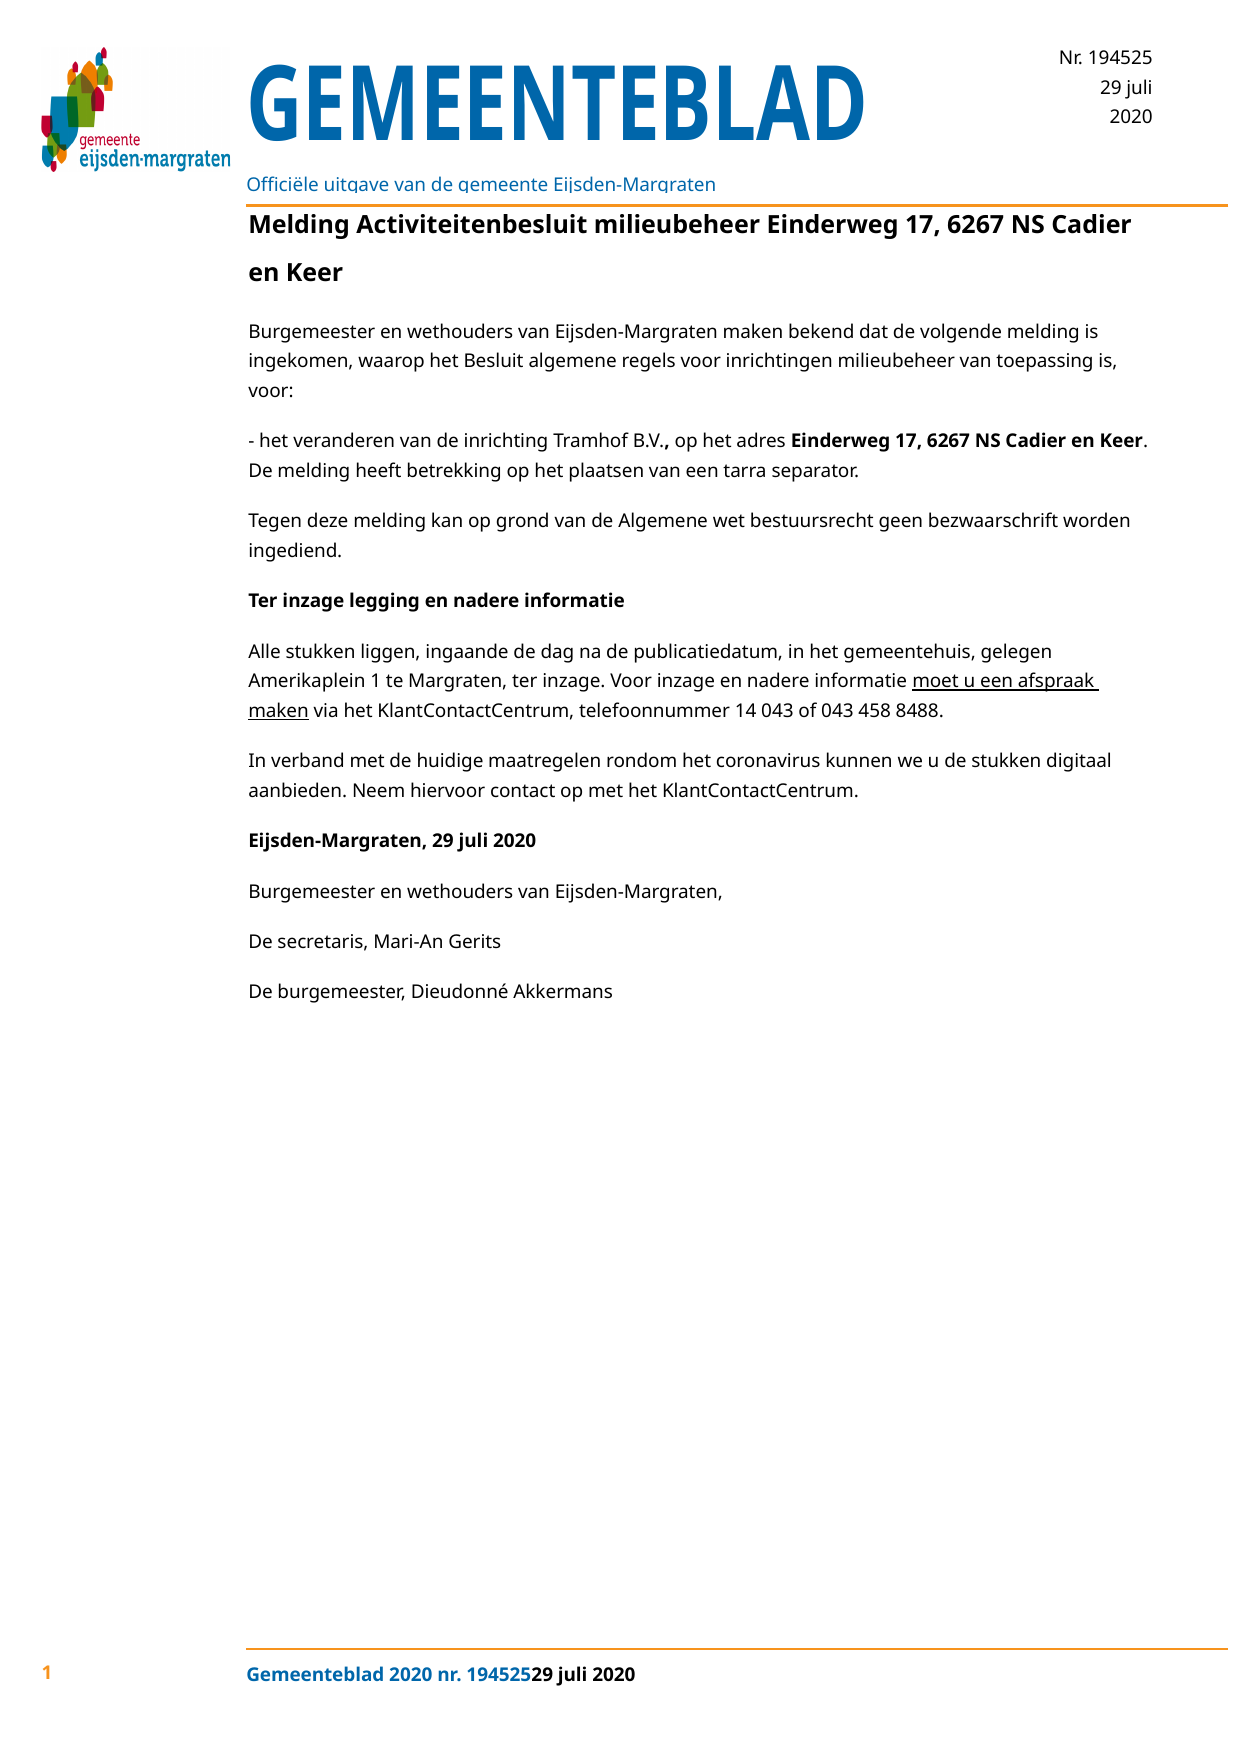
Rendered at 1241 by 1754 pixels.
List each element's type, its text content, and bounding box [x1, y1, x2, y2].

text Tegen deze melding kan op grond van de Algemene wet bestuursrecht geen bezwaarschrift worden ingediend. [248, 507, 1152, 563]
text De burgemeester, Dieudonné Akkermans [248, 979, 1152, 1004]
text Eijsden-Margraten, 29 juli 2020 [248, 827, 1152, 853]
picture [41, 47, 231, 172]
text Alle stukken liggen, ingaande de dag na de publicatiedatum, in het gemeentehuis, gelegen Amerikaplein 1 te Margraten, ter inzage. Voor inzage en nadere informatie moet u een afspraak maken via het KlantContactCentrum, telefoonnummer 14 043 of 043 458 8488. [248, 638, 1152, 723]
text In verband met de huidige maatregelen rondom het coronavirus kunnen we u de stukken digitaal aanbieden. Neem hiervoor contact op met het KlantContactCentrum. [248, 747, 1152, 803]
text Melding Activiteitenbesluit milieubeheer Einderweg 17, 6267 NS Cadier en Keer [248, 207, 1152, 288]
text Ter inzage legging en nadere informatie [248, 587, 1152, 613]
text Burgemeester en wethouders van Eijsden-Margraten maken bekend dat de volgende melding is ingekomen, waarop het Besluit algemene regels voor inrichtingen milieubeheer van toepassing is, voor: [248, 318, 1152, 403]
text Burgemeester en wethouders van Eijsden-Margraten, [248, 878, 1152, 904]
text - het veranderen van de inrichting Tramhof B.V., op het adres Einderweg 17, 6267 NS Cadier en Keer. De melding heeft betrekking op het plaatsen van een tarra separator. [248, 427, 1152, 483]
text De secretaris, Mari-An Gerits [248, 928, 1152, 954]
